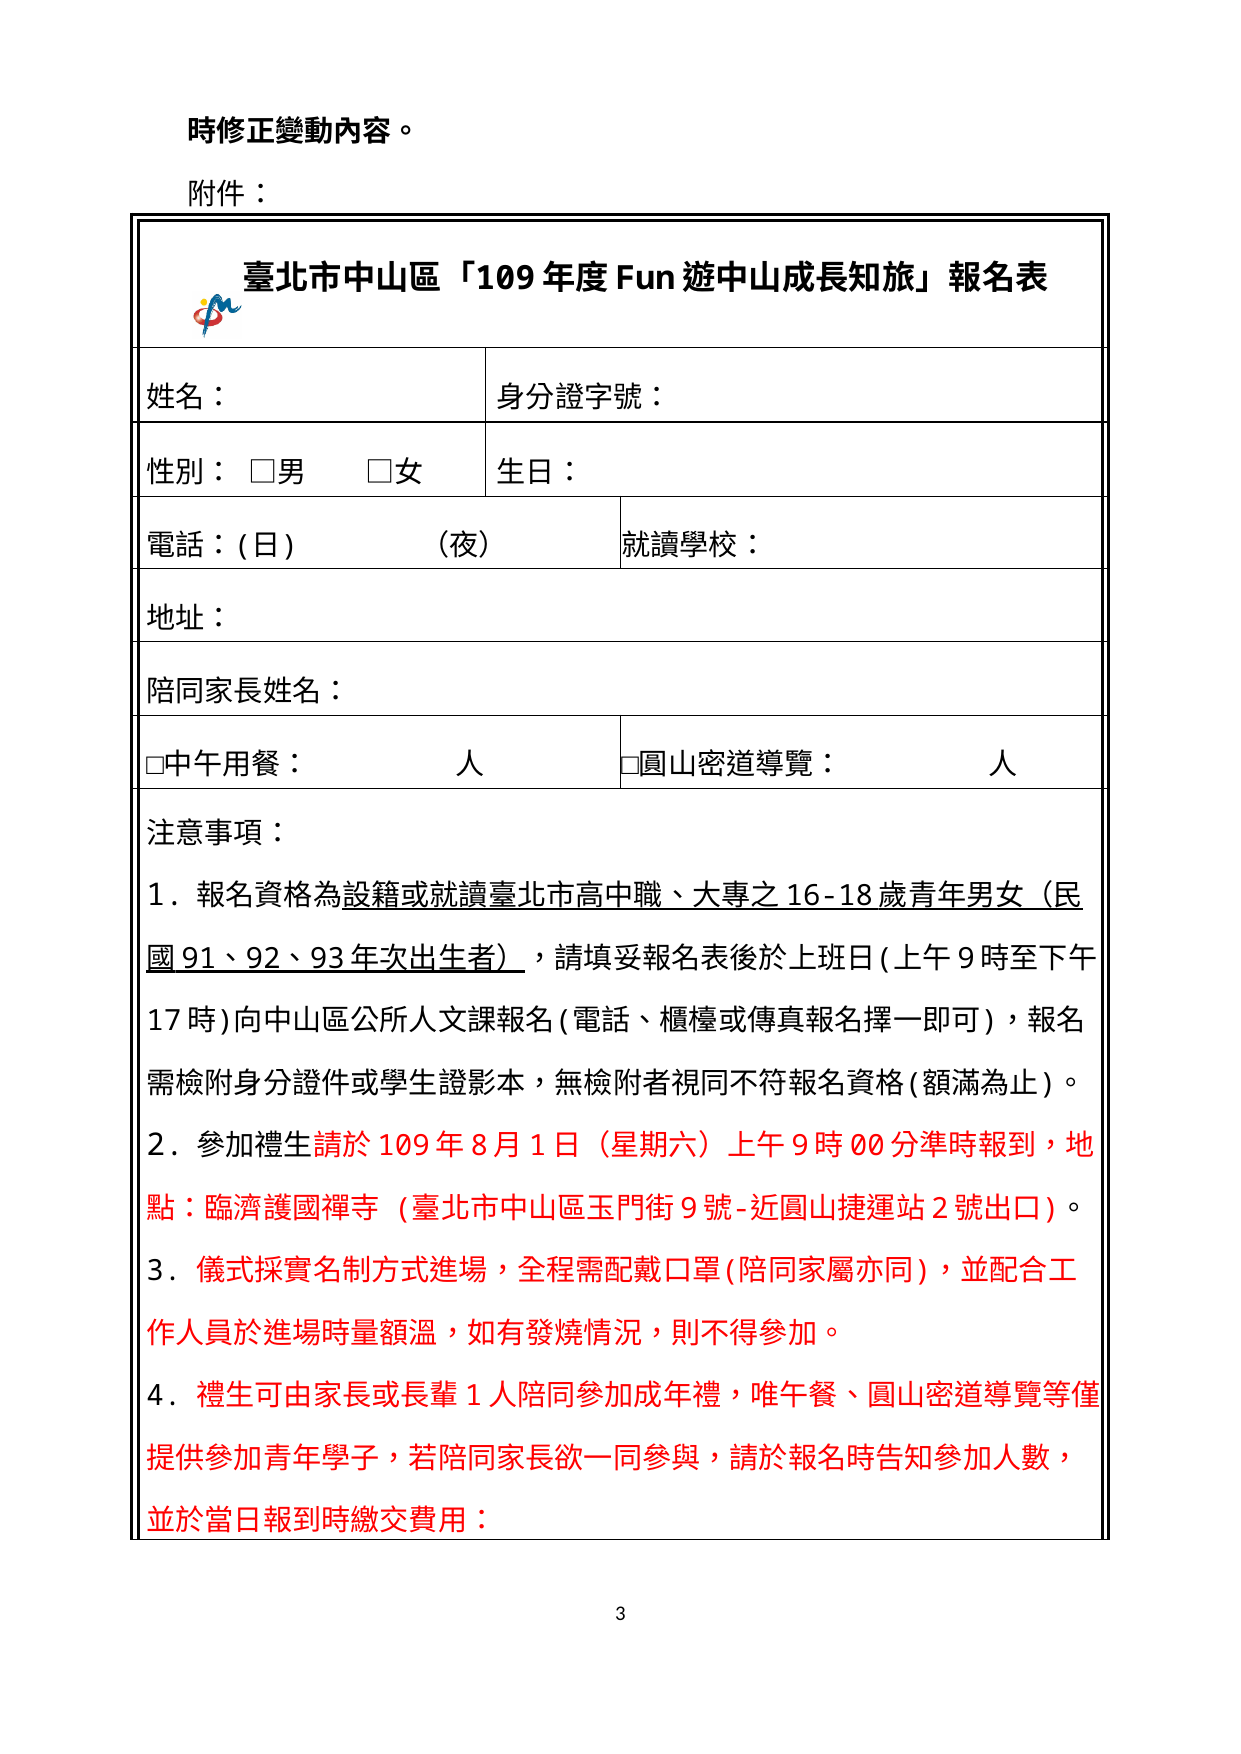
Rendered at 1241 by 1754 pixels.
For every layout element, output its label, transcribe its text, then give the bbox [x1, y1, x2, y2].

table_cell 地址： [140, 569, 1101, 641]
text 附件： [187, 150, 1053, 212]
table_cell 電話：(日) （夜） [140, 497, 620, 568]
text 時修正變動內容。 [187, 87, 1053, 150]
table_cell 姓名： [140, 348, 485, 421]
table_cell □圓山密道導覽： 人 [621, 716, 1101, 788]
table_cell 身分證字號： [486, 348, 1101, 421]
table_header 臺北市中山區「109年度Fun遊中山成長知旅」報名表 [135, 216, 1105, 347]
table_cell 就讀學校： [621, 497, 1101, 568]
table_cell 陪同家長姓名： [140, 642, 1101, 714]
table_cell □中午用餐： 人 [140, 716, 620, 788]
table_cell 性別： □男 □女 [140, 423, 485, 496]
table_cell 注意事項： 報名資格為設籍或就讀臺北市高中職、大專之16-18歲青年男女（民國91、92、93年次出生者），請填妥報名表後於上班日(上午9時至下午17時)向中山區公所人文課報名(電話、櫃檯或傳真報名擇一即可)，報名需檢附身分證件或學生證影本，無檢附者視同不符報名資格(額滿為止)。 參加禮生請於109年8月1日（星期六）上午9時00分準時報到，地點：臨濟護國禪寺 (臺北市中山區玉門街9號-近圓山捷運站2號出口)。 儀式採實名制方式進場，全程需配戴口罩(陪同家屬亦同)，並配合工作人員於進場時量額溫，如有發燒情況，則不得參加。 禮生可由家長或長輩1人陪同參加成年禮，唯午餐、圓山密道導覽等僅提供參加青年學子，若陪同家長欲一同參與，請於報名時告知參加人數，並於當日報到時繳交費用： 松鶴餐廳：每人NT$1180+1成服務費。 探索圓山密道：每人NT$100元。 ※因需提早預約餐廳及密道導覽，一旦報名成功後即不可更動※ 凡參與成年禮的禮生均可獲得禮券1份。 ◎洽詢電話：02-25031369#593 傳真：02-25011544 人文課范姜小姐 ◎指導單位：臺北市政府民政局 ◎承辦單位：臺北市中山區公所 ◎協辦單位：財團法人台北市臨濟護國禪寺、臺北市中山區各里辦公處 [140, 789, 1101, 1539]
table_cell 生日： [486, 423, 1101, 496]
